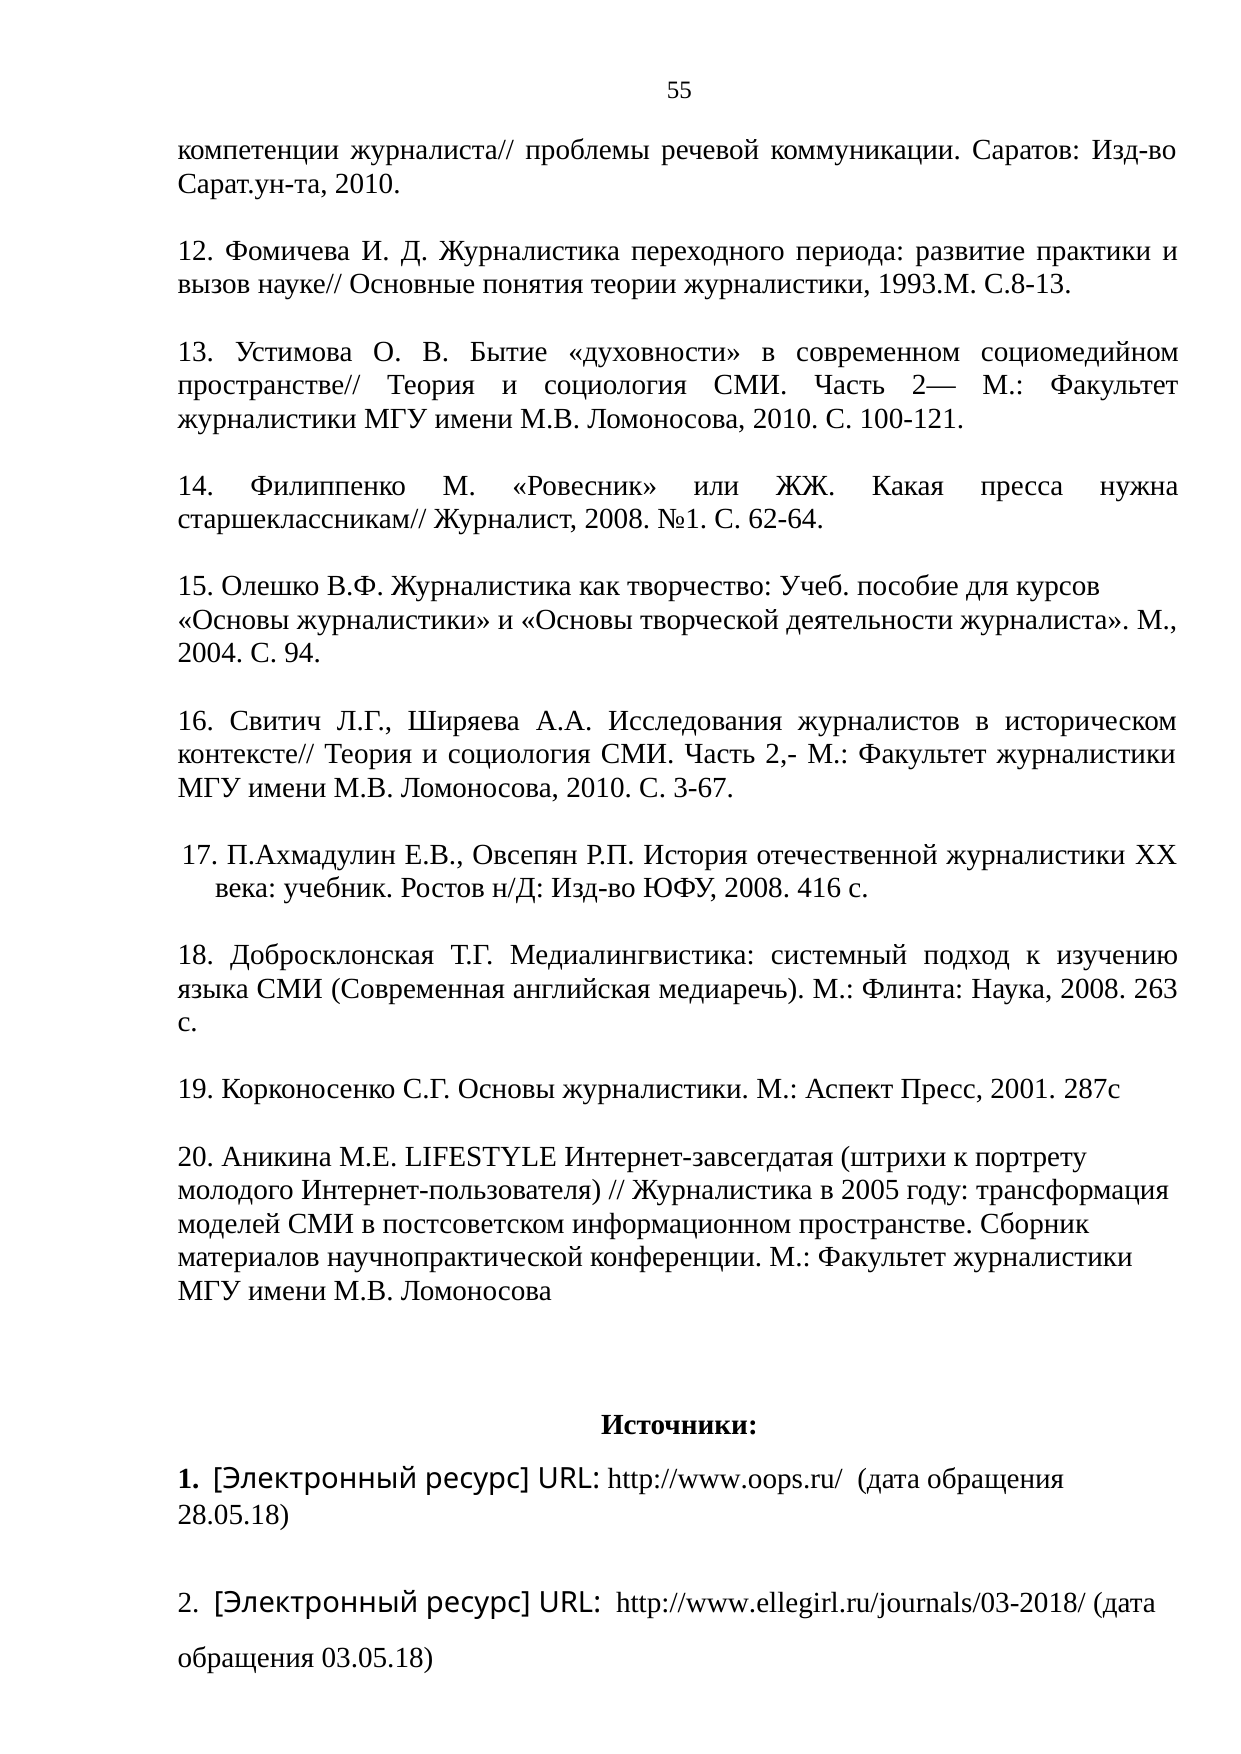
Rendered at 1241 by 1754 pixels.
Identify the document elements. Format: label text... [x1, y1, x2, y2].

text 15. Олешко В.Ф. Журналистика как творчество: Учеб. пособие для курсов «Основы журналистики» и «Основы творческой деятельности журналиста». М., 2004. С. 94. [177, 568, 1181, 669]
text 13. Устимова О. В. Бытие «духовности» в современном социомедийном пространстве// Теория и социология СМИ. Часть 2— М.: Факультет журналистики МГУ имени М.В. Ломоносова, 2010. С. 100-121. [177, 334, 1179, 434]
text 20. Аникина М.Е. LIFESTYLE Интернет-завсегдатая (штрихи к портрету молодого Интернет-пользователя) // Журналистика в 2005 году: трансформация моделей СМИ в постсоветском информационном пространстве. Сборник материалов научнопрактической конференции. М.: Факультет журналистики МГУ имени М.В. Ломоносова [177, 1139, 1181, 1306]
text 19. Корконосенко С.Г. Основы журналистики. М.: Аспект Пресс, 2001. 287с [177, 1072, 1181, 1105]
text 17. П.Ахмадулин Е.В., Овсепян Р.П. История отечественной журналистики XX века: учебник. Ростов н/Д: Изд-во ЮФУ, 2008. 416 с. [181, 837, 1177, 904]
text 18. Добросклонская Т.Г. Медиалингвистика: системный подход к изучению языка СМИ (Современная английская медиаречь). М.: Флинта: Наука, 2008. 263 с. [177, 937, 1179, 1038]
text 16. Свитич Л.Г., Ширяева A.A. Исследования журналистов в историческом контексте// Теория и социология СМИ. Часть 2,- М.: Факультет журналистики МГУ имени М.В. Ломоносова, 2010. С. 3-67. [177, 703, 1177, 803]
text 14. Филиппенко М. «Ровесник» или ЖЖ. Какая пресса нужна старшеклассникам// Журналист, 2008. №1. С. 62-64. [177, 468, 1179, 535]
text компетенции журналиста// проблемы речевой коммуникации. Саратов: Изд-во Сарат.ун-та, 2010. [177, 132, 1177, 199]
text 2. [Электронный ресурс] URL: http://www.ellegirl.ru/journals/03-2018/ (дата [177, 1581, 1181, 1621]
text 1. [Электронный ресурс] URL: http://www.oops.ru/ (дата обращения 28.05.18) [177, 1457, 1181, 1531]
text Источники: [177, 1407, 1181, 1441]
text обращения 03.05.18) [177, 1640, 1181, 1674]
text 12. Фомичева И. Д. Журналистика переходного периода: развитие практики и вызов науке// Основные понятия теории журналистики, 1993.М. С.8-13. [177, 233, 1179, 300]
